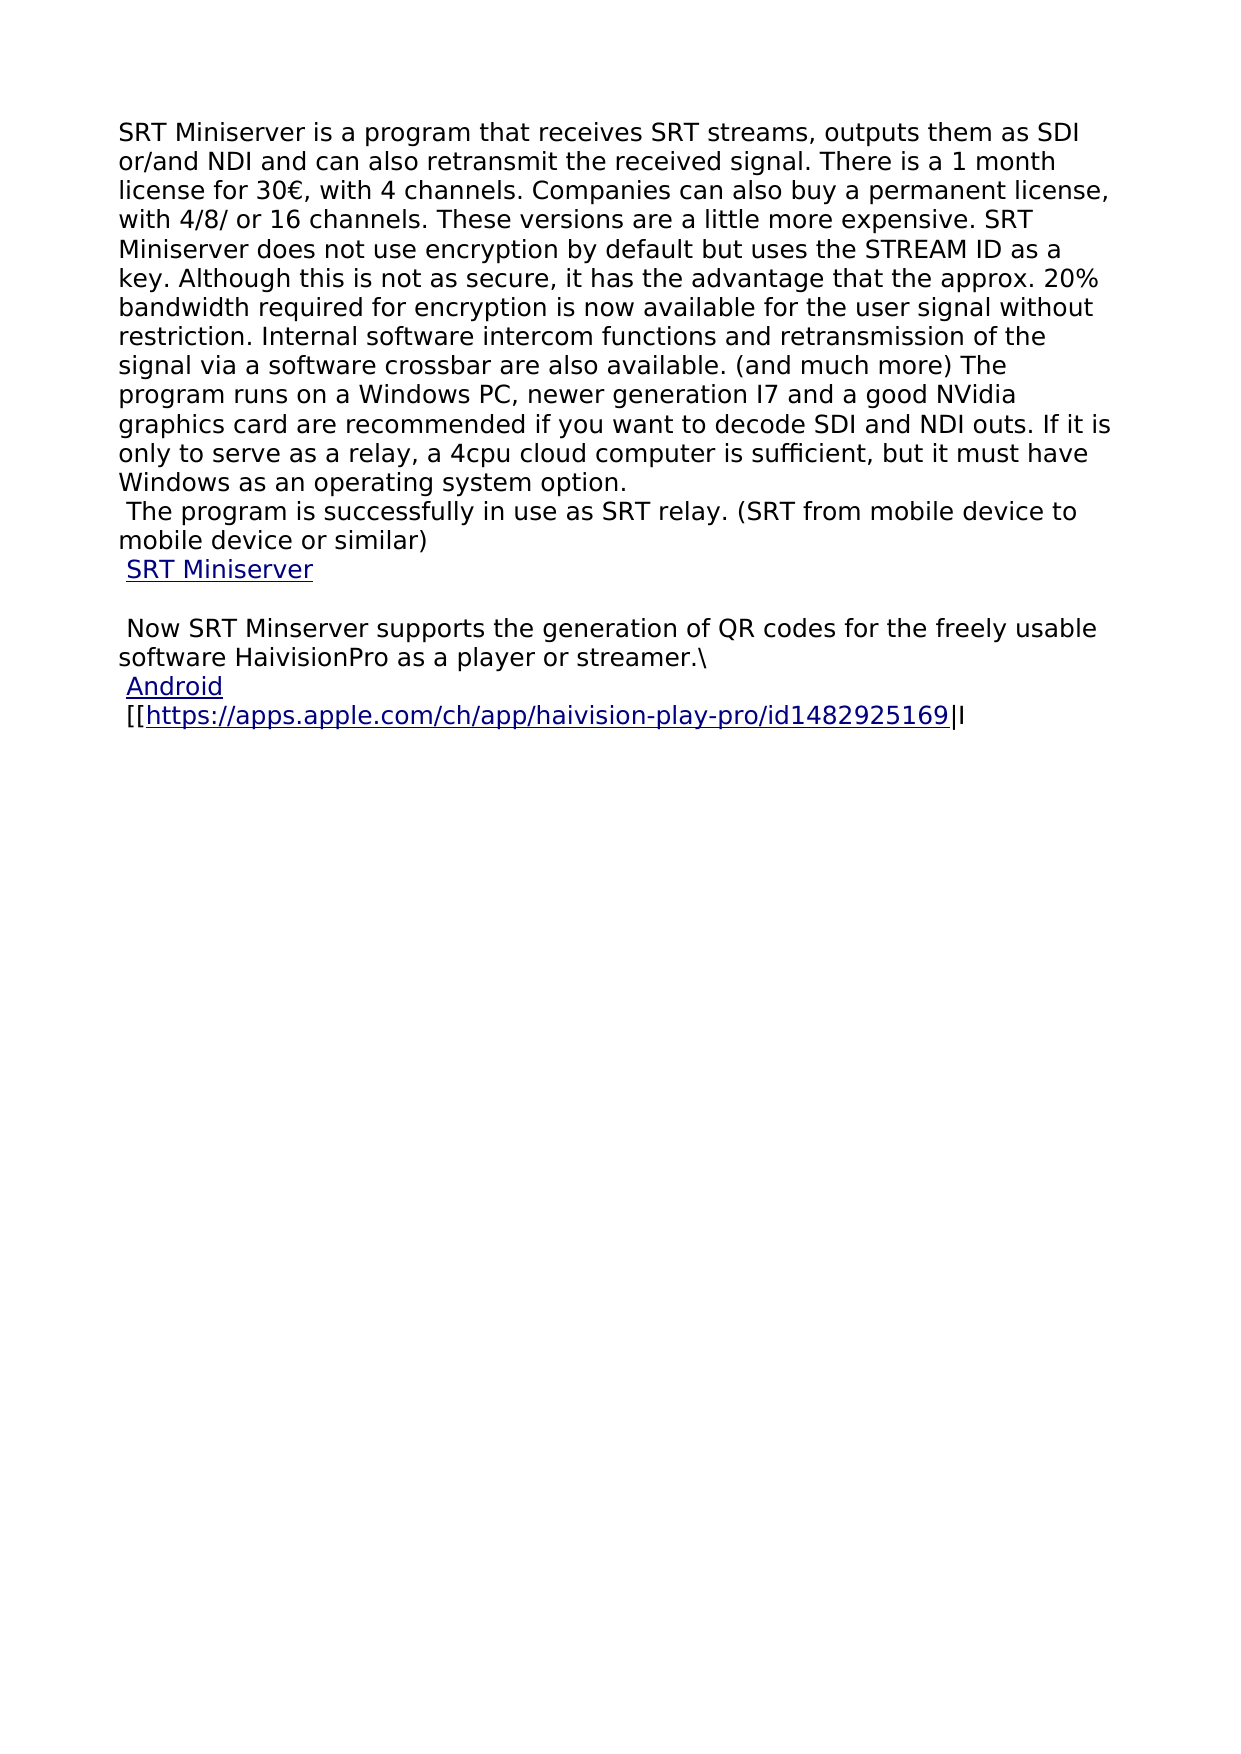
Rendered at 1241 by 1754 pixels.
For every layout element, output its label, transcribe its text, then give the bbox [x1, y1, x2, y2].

text SRT Miniserver is a program that receives SRT streams, outputs them as SDI or/and NDI and can also retransmit the received signal. There is a 1 month license for 30€, with 4 channels. Companies can also buy a permanent license, with 4/8/ or 16 channels. These versions are a little more expensive. SRT Miniserver does not use encryption by default but uses the STREAM ID as a key. Although this is not as secure, it has the advantage that the approx. 20% bandwidth required for encryption is now available for the user signal without restriction. Internal software intercom functions and retransmission of the signal via a software crossbar are also available. (and much more) The program runs on a Windows PC, newer generation I7 and a good NVidia graphics card are recommended if you want to decode SDI and NDI outs. If it is only to serve as a relay, a 4cpu cloud computer is sufficient, but it must have Windows as an operating system option. The program is successfully in use as SRT relay. (SRT from mobile device to mobile device or similar) SRT Miniserver Now SRT Minserver supports the generation of QR codes for the freely usable software HaivisionPro as a player or streamer.\ Android [[https://apps.apple.com/ch/app/haivision-play-pro/id1482925169|I [118, 118, 1122, 731]
